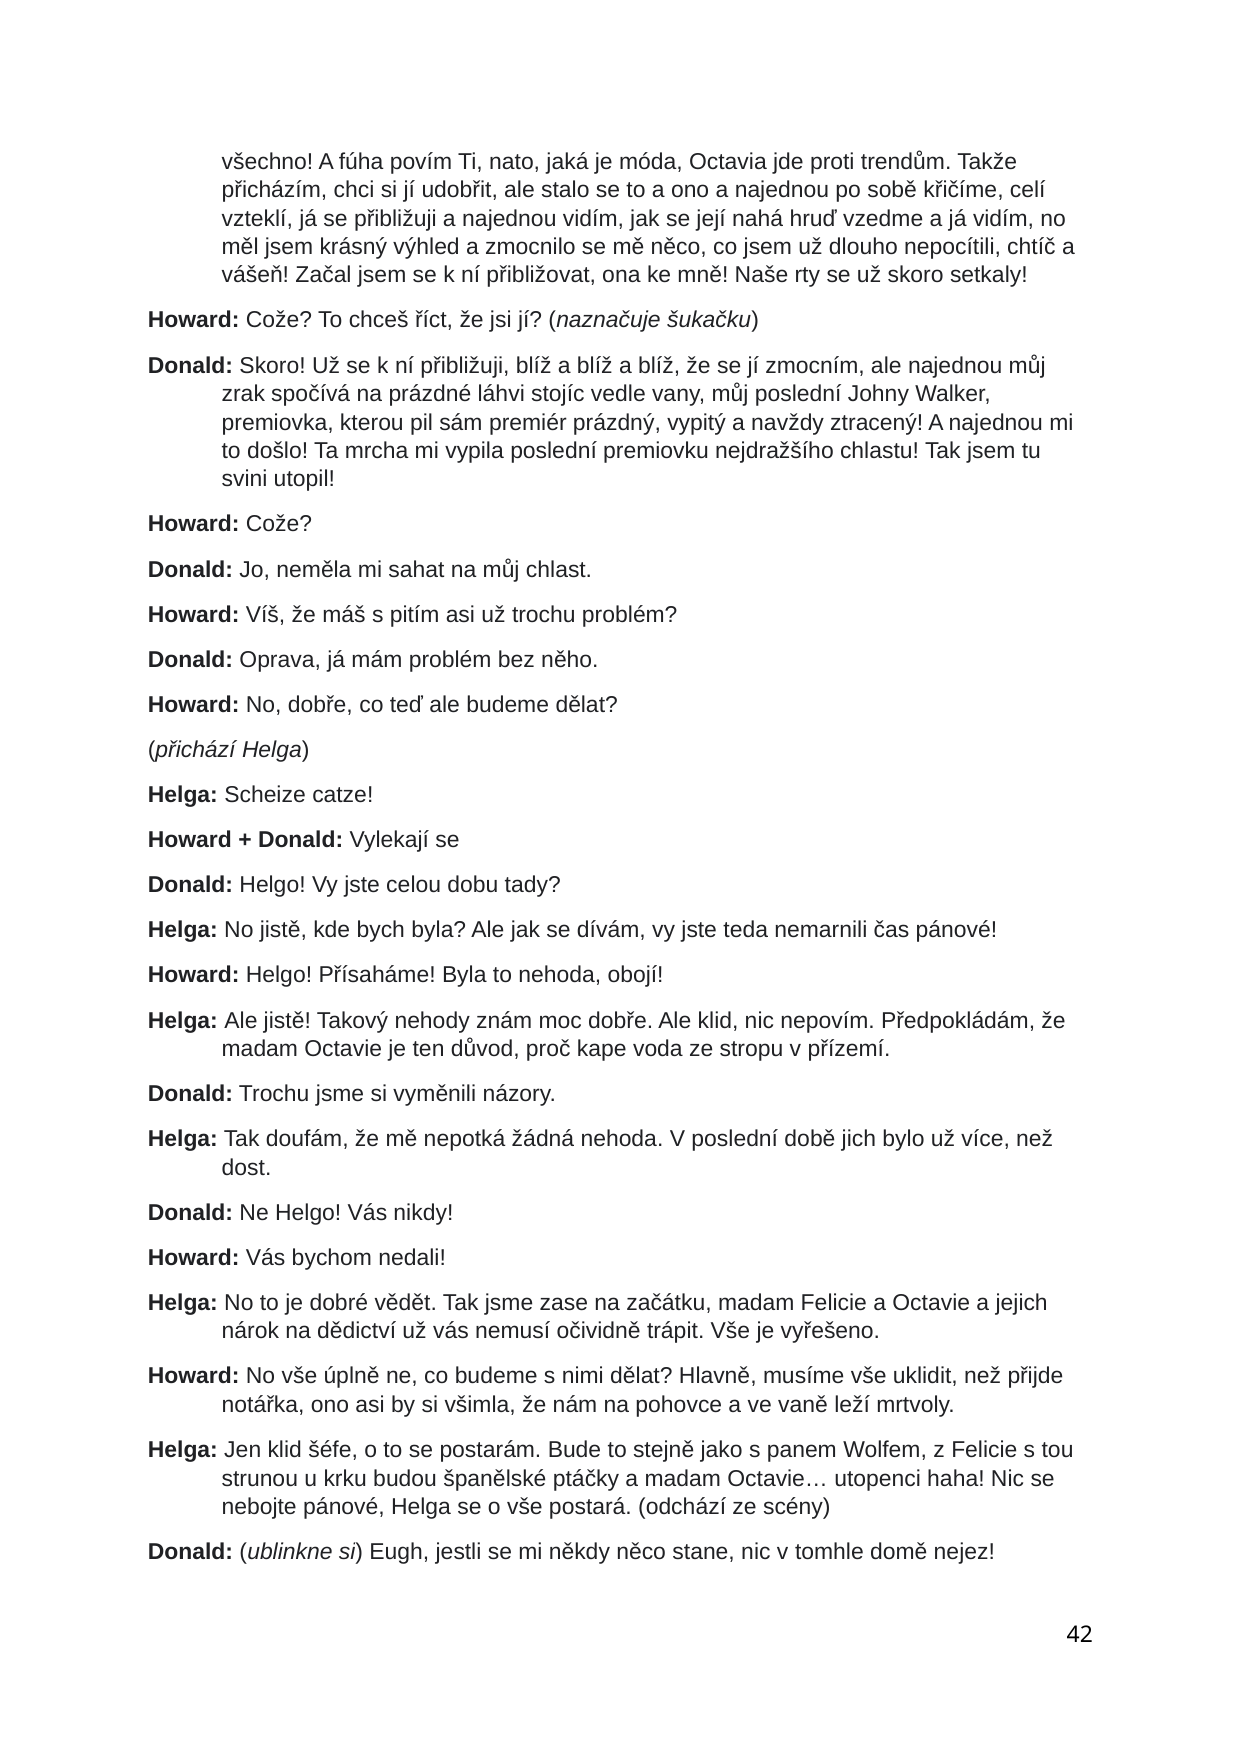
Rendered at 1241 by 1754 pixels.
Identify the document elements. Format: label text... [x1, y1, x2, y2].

text Helga: Scheize catze! [148, 781, 1093, 807]
text Howard: No, dobře, co teď ale budeme dělat? [148, 691, 1093, 717]
text Helga: Ale jistě! Takový nehody znám moc dobře. Ale klid, nic nepovím. Předpokládám, že madam Octavie je ten důvod, proč kape voda ze stropu v přízemí. [148, 1007, 1093, 1061]
text Howard: Víš, že máš s pitím asi už trochu problém? [148, 601, 1093, 627]
text Helga: No jistě, kde bych byla? Ale jak se dívám, vy jste teda nemarnili čas pánové! [148, 916, 1093, 943]
text Donald: Oprava, já mám problém bez něho. [148, 646, 1093, 672]
text Howard: No vše úplně ne, co budeme s nimi dělat? Hlavně, musíme vše uklidit, než přijde notářka, ono asi by si všimla, že nám na pohovce a ve vaně leží mrtvoly. [148, 1362, 1093, 1417]
text Donald: Ne Helgo! Vás nikdy! [148, 1199, 1093, 1225]
text Donald: Skoro! Už se k ní přibližuji, blíž a blíž a blíž, že se jí zmocním, ale najednou můj zrak spočívá na prázdné láhvi stojíc vedle vany, můj poslední Johny Walker, premiovka, kterou pil sám premiér prázdný, vypitý a navždy ztracený! A najednou mi to došlo! Ta mrcha mi vypila poslední premiovku nejdražšího chlastu! Tak jsem tu svini utopil! [148, 352, 1093, 492]
text Howard + Donald: Vylekají se [148, 826, 1093, 852]
text (přichází Helga) [148, 736, 1093, 762]
text Donald: Jo, neměla mi sahat na můj chlast. [148, 556, 1093, 582]
text Donald: Helgo! Vy jste celou dobu tady? [148, 871, 1093, 898]
text Howard: Helgo! Přísaháme! Byla to nehoda, obojí! [148, 961, 1093, 988]
text Helga: No to je dobré vědět. Tak jsme zase na začátku, madam Felicie a Octavie a jejich nárok na dědictví už vás nemusí očividně trápit. Vše je vyřešeno. [148, 1289, 1093, 1344]
text Helga: Tak doufám, že mě nepotká žádná nehoda. V poslední době jich bylo už více, než dost. [148, 1125, 1093, 1180]
text Howard: Cože? [148, 510, 1093, 537]
text všechno! A fúha povím Ti, nato, jaká je móda, Octavia jde proti trendům. Takže přicházím, chci si jí udobřit, ale stalo se to a ono a najednou po sobě křičíme, celí vzteklí, já se přibližuji a najednou vidím, jak se její nahá hruď vzedme a já vidím, no měl jsem krásný výhled a zmocnilo se mě něco, co jsem už dlouho nepocítili, chtíč a vášeň! Začal jsem se k ní přibližovat, ona ke mně! Naše rty se už skoro setkaly! [148, 148, 1093, 288]
text Helga: Jen klid šéfe, o to se postarám. Bude to stejně jako s panem Wolfem, z Felicie s tou strunou u krku budou španělské ptáčky a madam Octavie… utopenci haha! Nic se nebojte pánové, Helga se o vše postará. (odchází ze scény) [148, 1436, 1093, 1519]
text Donald: (ublinkne si) Eugh, jestli se mi někdy něco stane, nic v tomhle domě nejez! [148, 1538, 1093, 1564]
text Donald: Trochu jsme si vyměnili názory. [148, 1080, 1093, 1106]
text Howard: Vás bychom nedali! [148, 1244, 1093, 1270]
text Howard: Cože? To chceš říct, že jsi jí? (naznačuje šukačku) [148, 306, 1093, 333]
